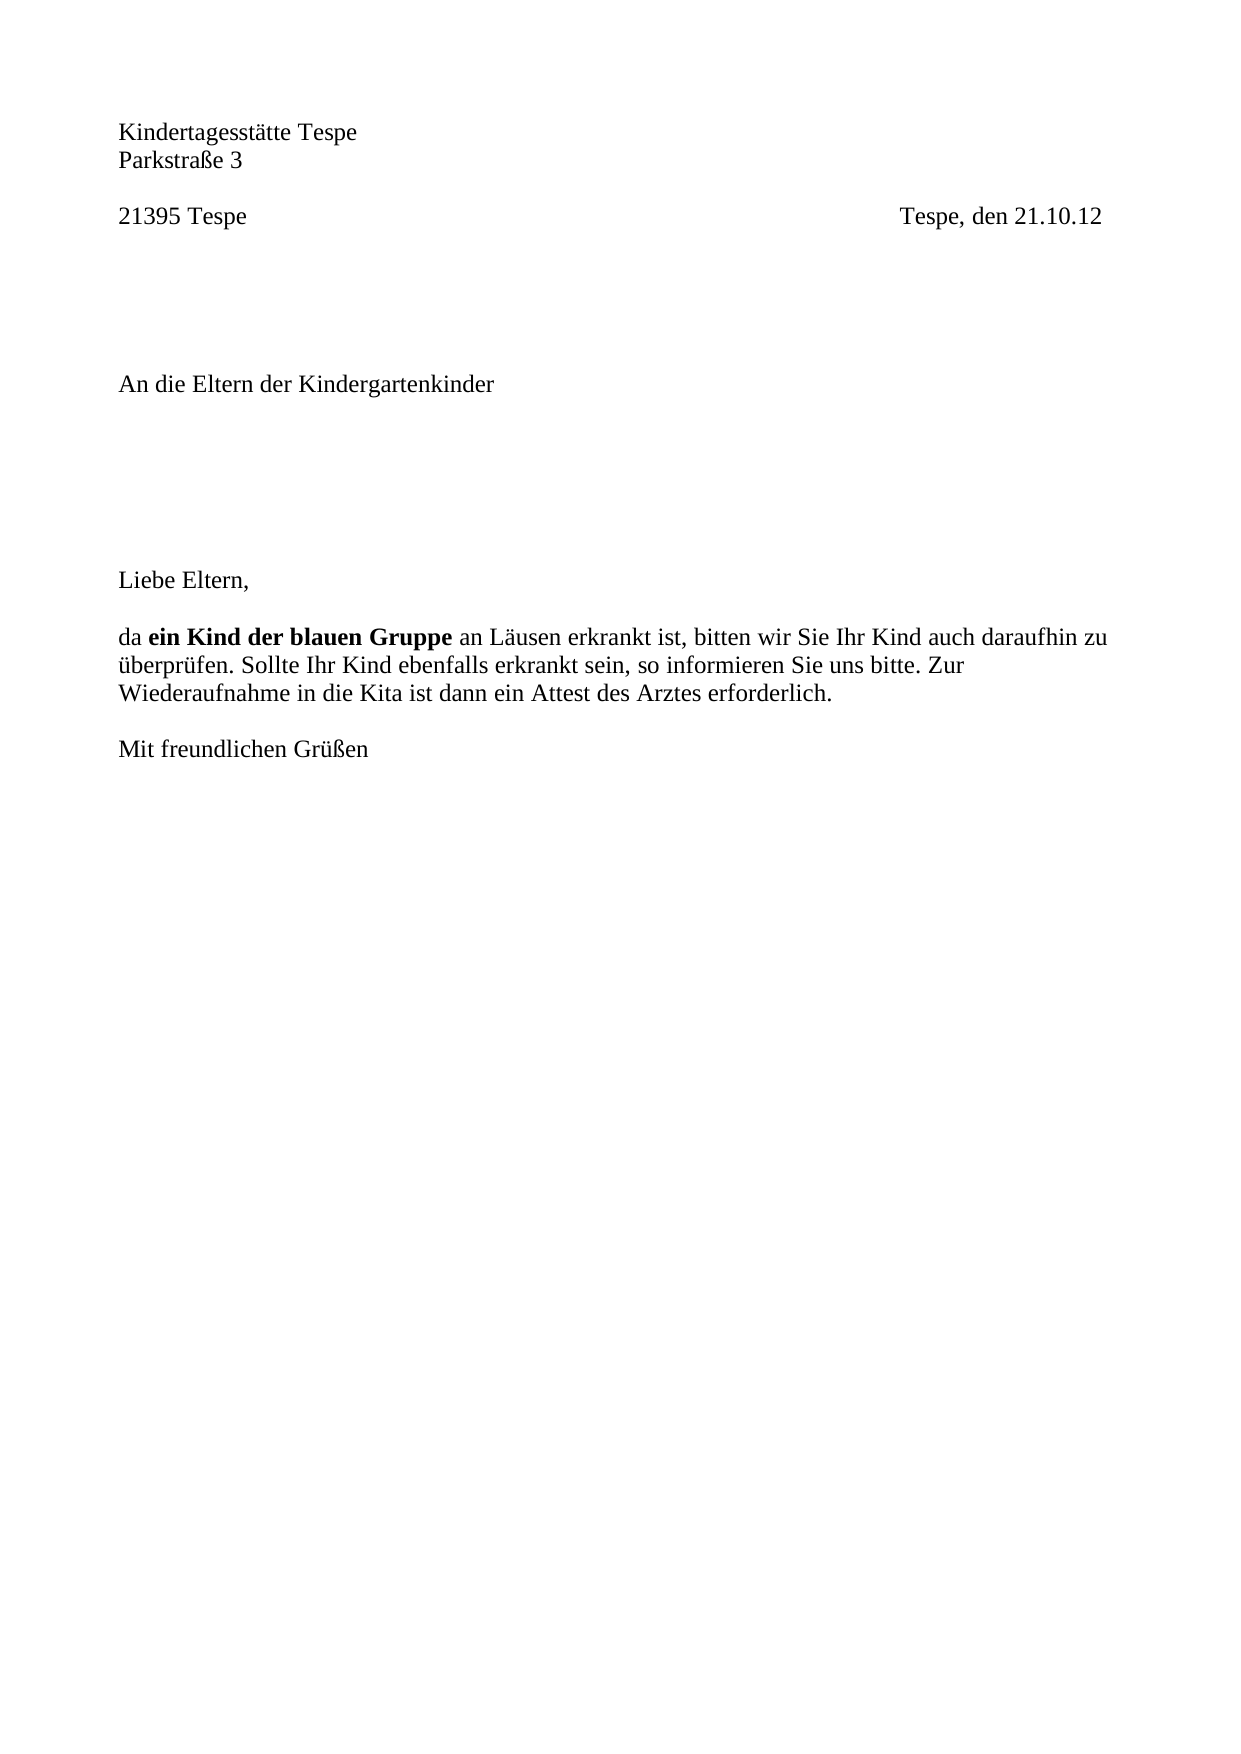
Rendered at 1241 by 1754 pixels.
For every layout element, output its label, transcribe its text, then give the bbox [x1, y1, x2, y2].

text Mit freundlichen Grüßen [118, 734, 1122, 763]
text da ein Kind der blauen Gruppe an Läusen erkrankt ist, bitten wir Sie Ihr Kind auch daraufhin zu überprüfen. Sollte Ihr Kind ebenfalls erkrankt sein, so informieren Sie uns bitte. Zur Wiederaufnahme in die Kita ist dann ein Attest des Arztes erforderlich. [118, 622, 1122, 707]
text 21395 Tespe Tespe, den 21.10.12 [118, 202, 1122, 230]
text Parkstraße 3 [118, 146, 1122, 174]
text Liebe Eltern, [118, 566, 1122, 594]
text An die Eltern der Kindergartenkinder [118, 370, 1122, 398]
text Kindertagesstätte Tespe [118, 118, 1122, 146]
